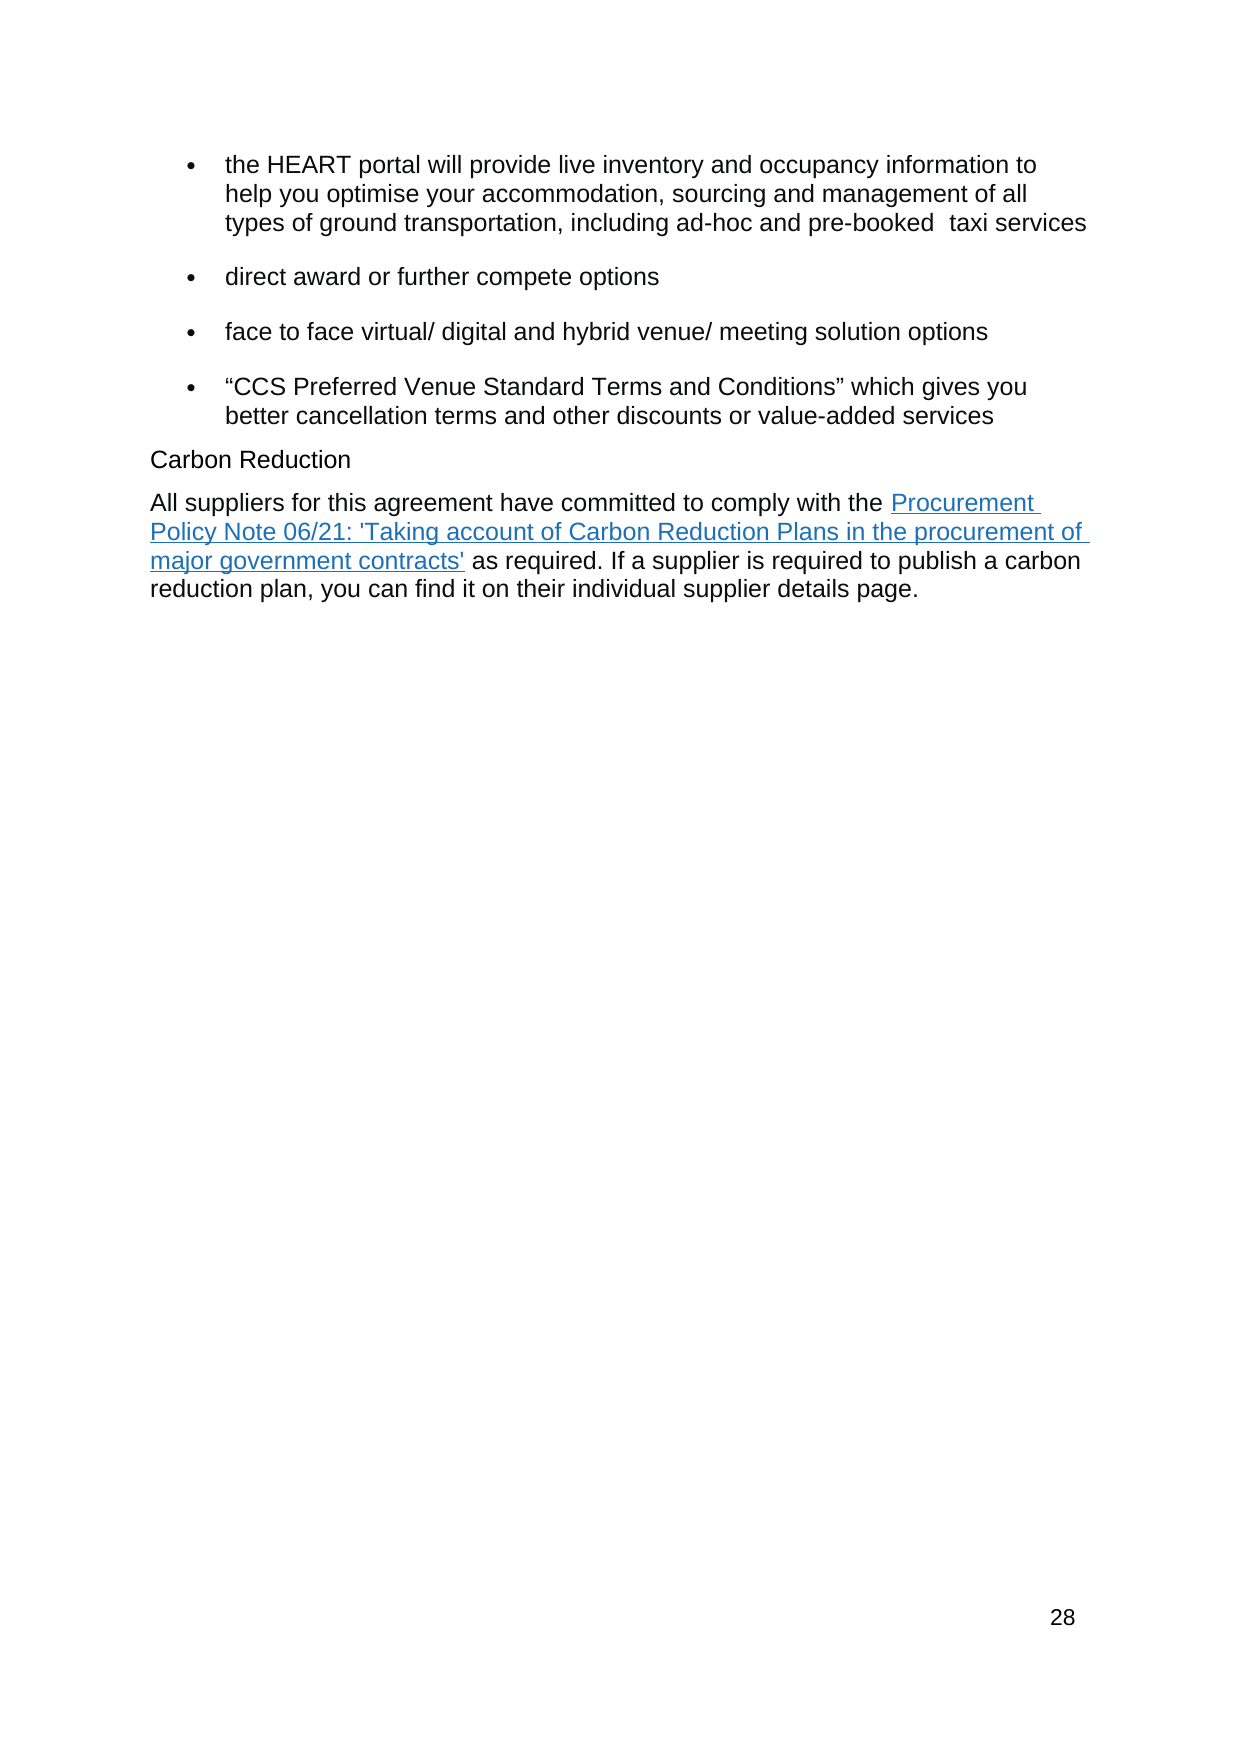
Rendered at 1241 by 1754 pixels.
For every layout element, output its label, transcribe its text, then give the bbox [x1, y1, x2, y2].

subtitle Carbon Reduction [150, 445, 1090, 474]
list face to face virtual/ digital and hybrid venue/ meeting solution options [187, 317, 1090, 346]
list “CCS Preferred Venue Standard Terms and Conditions” which gives you better cancellation terms and other discounts or value-added services [187, 372, 1090, 429]
list direct award or further compete options [187, 262, 1090, 291]
text major government contracts' as required. If a supplier is required to publish a carbon reduction plan, you can find it on their individual supplier details page. [150, 543, 1090, 603]
text All suppliers for this agreement have committed to comply with the Procurement Policy Note 06/21: 'Taking account of Carbon Reduction Plans in the procurement of [150, 488, 1090, 542]
list the HEART portal will provide live inventory and occupancy information to help you optimise your accommodation, sourcing and management of all types of ground transportation, including ad-hoc and pre-booked taxi services [187, 150, 1090, 236]
